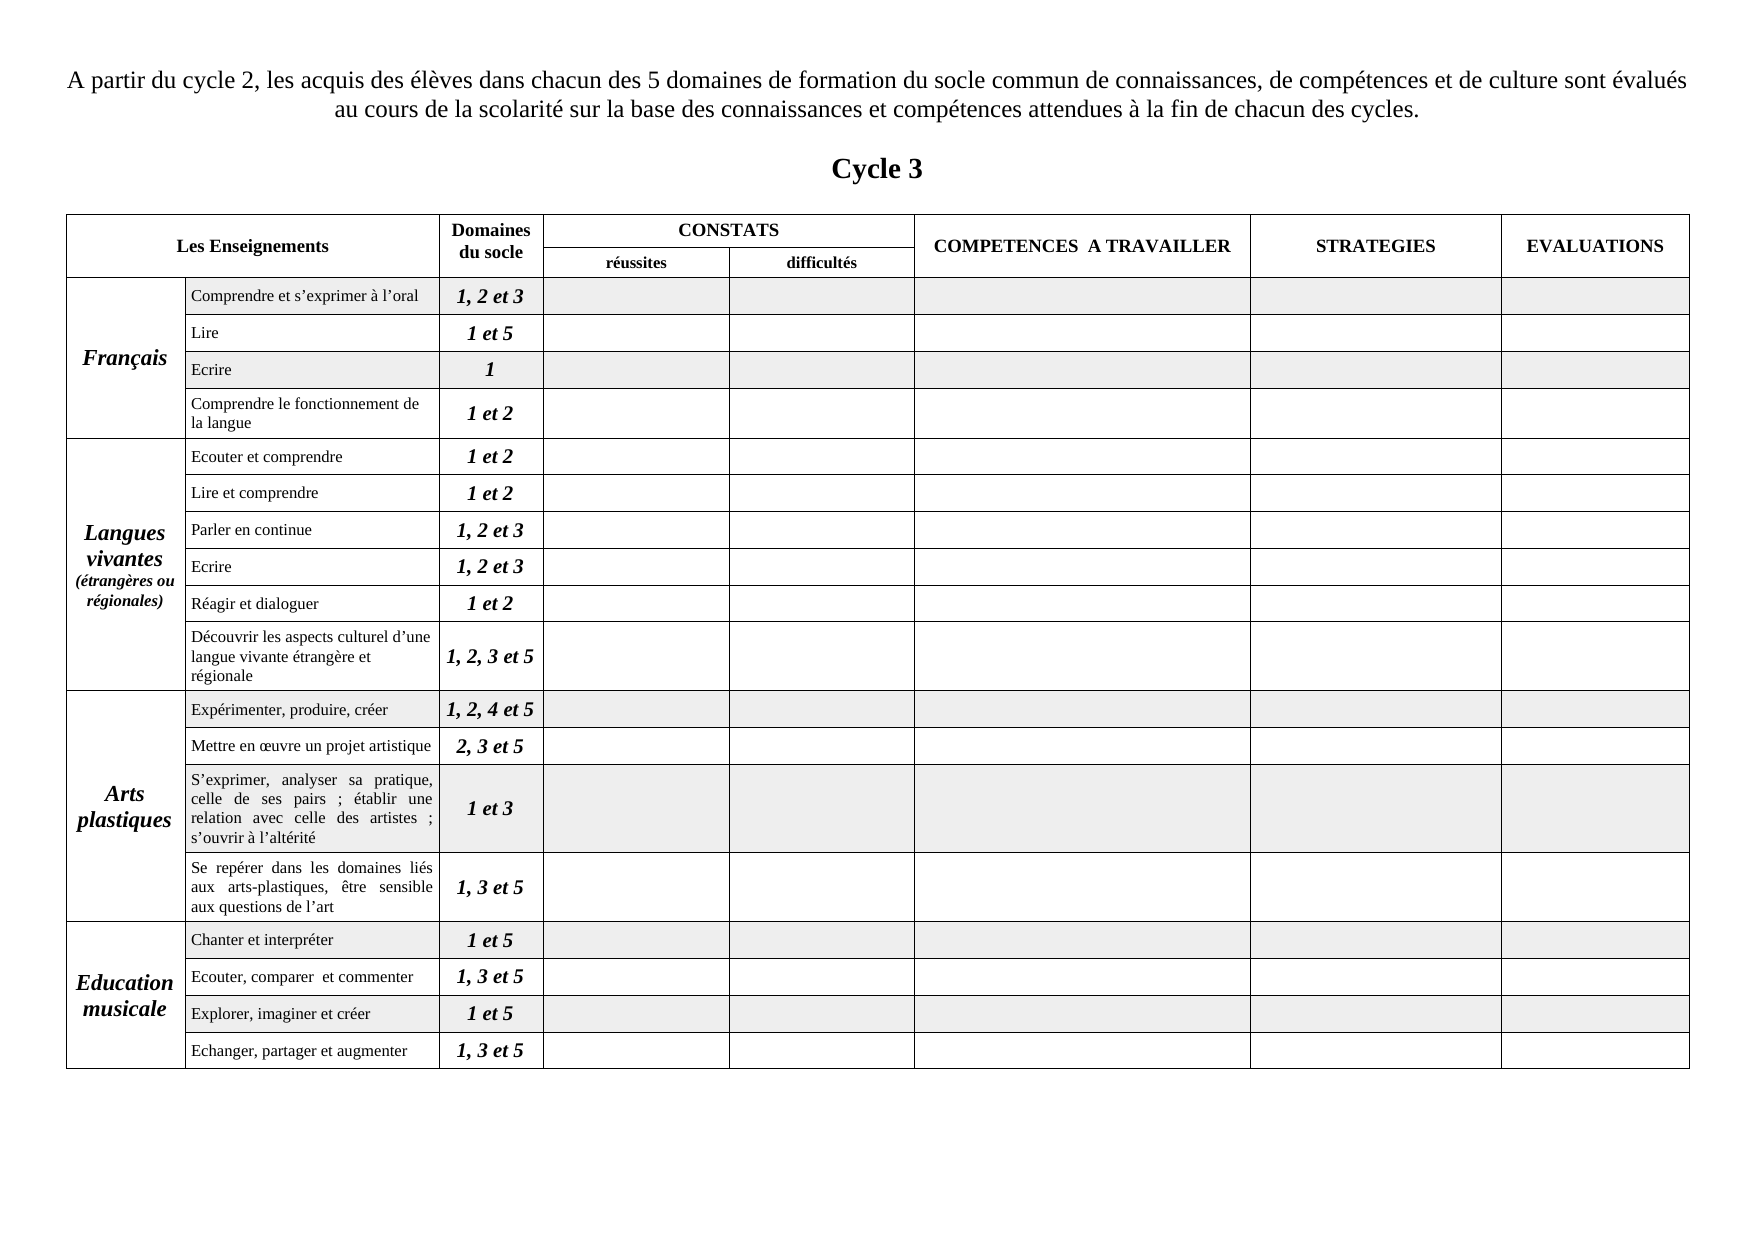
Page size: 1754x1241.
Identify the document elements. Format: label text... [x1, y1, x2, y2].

table_cell Lire et comprendre [186, 475, 439, 511]
table_cell [730, 922, 914, 958]
table_cell 1 et 5 [440, 996, 543, 1032]
table_cell Expérimenter, produire, créer [186, 691, 439, 727]
table_header Les Enseignements [67, 215, 439, 277]
table_cell [915, 549, 1250, 585]
table_cell [730, 586, 914, 621]
table_cell [1502, 1033, 1689, 1068]
table_cell [915, 475, 1250, 511]
table_cell 1, 3 et 5 [440, 959, 543, 995]
table_cell [915, 765, 1250, 852]
table_cell [1502, 728, 1689, 764]
table_cell [1502, 512, 1689, 548]
table_cell [1502, 765, 1689, 852]
table_cell Parler en continue [186, 512, 439, 548]
table_cell [1251, 352, 1501, 388]
table_cell [1502, 549, 1689, 585]
table_cell [730, 728, 914, 764]
table_cell [1251, 549, 1501, 585]
table_cell [1251, 691, 1501, 727]
table_cell [1502, 996, 1689, 1032]
table_cell [915, 959, 1250, 995]
table_header COMPETENCES A TRAVAILLER [915, 215, 1250, 277]
table_cell [730, 691, 914, 727]
table_cell 1 [440, 352, 543, 388]
table_cell [915, 439, 1250, 474]
table_cell 1 et 2 [440, 475, 543, 511]
table_cell [730, 475, 914, 511]
table_cell [730, 549, 914, 585]
table_cell Mettre en œuvre un projet artistique [186, 728, 439, 764]
table_cell [1251, 278, 1501, 314]
table_cell [544, 728, 729, 764]
table_cell [1251, 586, 1501, 621]
table_cell [730, 853, 914, 921]
table_cell [544, 475, 729, 511]
table_cell 1, 2, 4 et 5 [440, 691, 543, 727]
table_cell Ecrire [186, 352, 439, 388]
table_cell [1251, 475, 1501, 511]
table_cell [544, 1033, 729, 1068]
table_cell S’exprimer, analyser sa pratique, celle de ses pairs ; établir une relation avec celle des artistes ; s’ouvrir à l’altérité [186, 765, 439, 852]
table_cell 1 et 5 [440, 315, 543, 351]
table_cell Echanger, partager et augmenter [186, 1033, 439, 1068]
table_cell [915, 389, 1250, 438]
table_header STRATEGIES [1251, 215, 1501, 277]
table_cell [544, 959, 729, 995]
table_cell 1 et 2 [440, 439, 543, 474]
table_cell [1251, 996, 1501, 1032]
table_cell [544, 549, 729, 585]
table_cell [915, 315, 1250, 351]
table_cell [730, 278, 914, 314]
table_cell [1251, 853, 1501, 921]
table_cell [544, 278, 729, 314]
table_cell 1 et 3 [440, 765, 543, 852]
table_cell [730, 315, 914, 351]
table_cell Ecrire [186, 549, 439, 585]
table_header CONSTATS [544, 215, 914, 247]
table_cell [730, 439, 914, 474]
table_cell [544, 765, 729, 852]
table_cell 1 et 2 [440, 389, 543, 438]
table_cell 1, 2 et 3 [440, 512, 543, 548]
table_cell réussites [544, 248, 729, 277]
table_cell Langues vivantes (étrangères ou régionales) [67, 439, 185, 690]
table_cell [730, 959, 914, 995]
table_cell [1251, 1033, 1501, 1068]
table_cell [544, 922, 729, 958]
table_cell [1251, 765, 1501, 852]
table_cell [544, 853, 729, 921]
table_cell Arts plastiques [67, 691, 185, 921]
table_cell Ecouter et comprendre [186, 439, 439, 474]
table_cell [915, 352, 1250, 388]
table_cell 1, 2 et 3 [440, 549, 543, 585]
table_cell [915, 853, 1250, 921]
table_cell Réagir et dialoguer [186, 586, 439, 621]
table_cell Explorer, imaginer et créer [186, 996, 439, 1032]
table_cell [915, 622, 1250, 690]
table_cell [730, 512, 914, 548]
table_cell [1251, 389, 1501, 438]
table_cell [1502, 389, 1689, 438]
table_cell [730, 622, 914, 690]
table_cell difficultés [730, 248, 914, 277]
table_cell [730, 389, 914, 438]
table_cell 1 et 5 [440, 922, 543, 958]
table_cell [544, 512, 729, 548]
table_cell [730, 352, 914, 388]
table_cell [544, 352, 729, 388]
table_cell [1251, 959, 1501, 995]
text Cycle 3 [65, 151, 1689, 185]
table_cell [1502, 853, 1689, 921]
table_cell [544, 691, 729, 727]
table_cell Lire [186, 315, 439, 351]
table_cell Education musicale [67, 922, 185, 1068]
table_cell [1251, 922, 1501, 958]
table_cell [1502, 922, 1689, 958]
table_cell [544, 622, 729, 690]
text A partir du cycle 2, les acquis des élèves dans chacun des 5 domaines de formation du socle commun de connaissances, de compétences et de culture sont évalués au cours de la scolarité sur la base des connaissances et compétences attendues à la fin de chacun des cycles. [65, 65, 1689, 122]
table_cell 1 et 2 [440, 586, 543, 621]
table_cell Comprendre et s’exprimer à l’oral [186, 278, 439, 314]
table_cell [730, 765, 914, 852]
table_cell [1251, 622, 1501, 690]
table_cell [1502, 475, 1689, 511]
table_cell [915, 922, 1250, 958]
table_cell Ecouter, comparer et commenter [186, 959, 439, 995]
table_cell Comprendre le fonctionnement de la langue [186, 389, 439, 438]
table_cell [544, 996, 729, 1032]
table_header EVALUATIONS [1502, 215, 1689, 277]
table_cell [544, 439, 729, 474]
table_cell [915, 728, 1250, 764]
table_cell [1251, 512, 1501, 548]
table_header Domaines du socle [440, 215, 543, 277]
table_cell [915, 691, 1250, 727]
table_cell 1, 3 et 5 [440, 853, 543, 921]
table_cell [915, 512, 1250, 548]
table_cell [915, 586, 1250, 621]
table_cell [1502, 439, 1689, 474]
table_cell [544, 315, 729, 351]
table_cell [544, 389, 729, 438]
table_cell 2, 3 et 5 [440, 728, 543, 764]
table_cell [915, 1033, 1250, 1068]
table_cell [1502, 691, 1689, 727]
table_cell 1, 2 et 3 [440, 278, 543, 314]
table_cell [730, 996, 914, 1032]
table_cell Français [67, 278, 185, 438]
table_cell [1251, 728, 1501, 764]
table_cell Chanter et interpréter [186, 922, 439, 958]
table_cell [1251, 315, 1501, 351]
table_cell [915, 278, 1250, 314]
table_cell [1502, 959, 1689, 995]
table_cell [915, 996, 1250, 1032]
table_cell [544, 586, 729, 621]
table_cell 1, 2, 3 et 5 [440, 622, 543, 690]
table_cell Découvrir les aspects culturel d’une langue vivante étrangère et régionale [186, 622, 439, 690]
table_cell [1502, 622, 1689, 690]
table_cell [1502, 586, 1689, 621]
table_cell [730, 1033, 914, 1068]
table_cell [1502, 315, 1689, 351]
table_cell [1502, 278, 1689, 314]
table_cell 1, 3 et 5 [440, 1033, 543, 1068]
table_cell [1251, 439, 1501, 474]
table_cell [1502, 352, 1689, 388]
table_cell Se repérer dans les domaines liés aux arts-plastiques, être sensible aux questions de l’art [186, 853, 439, 921]
